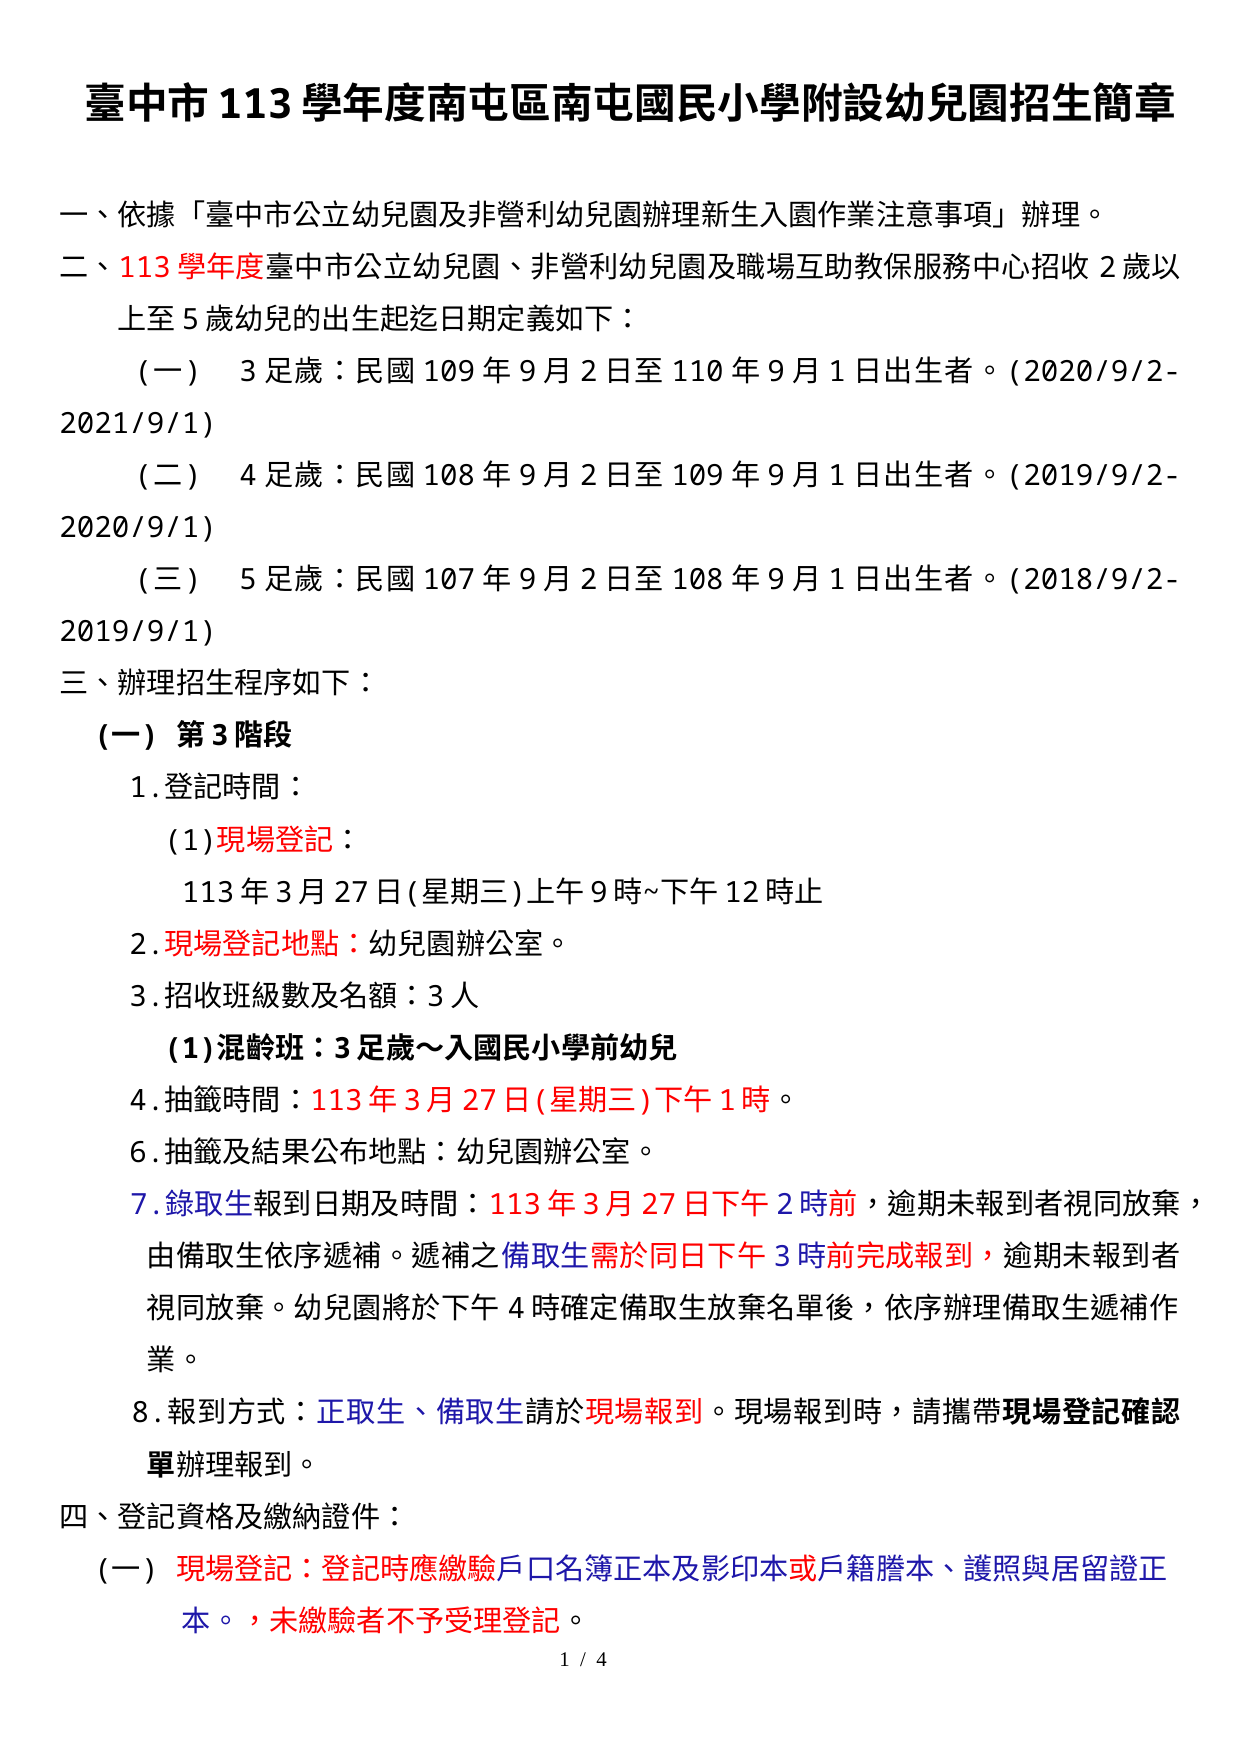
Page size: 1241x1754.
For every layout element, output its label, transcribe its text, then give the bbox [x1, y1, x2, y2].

text 臺中市113學年度南屯區南屯國民小學附設幼兒園招生簡章 [59, 75, 1181, 129]
text (三) 5足歲：民國107年9月2日至108年9月1日出生者。(2018/9/2-2019/9/1) [59, 548, 1181, 652]
text (1)混齡班：3足歲～入國民小學前幼兒 [59, 1017, 1181, 1069]
text (一) 現場登記：登記時應繳驗戶口名簿正本及影印本或戶籍謄本、護照與居留證正 [59, 1537, 1181, 1589]
text 1.登記時間： [59, 756, 1181, 808]
text 一、依據「臺中市公立幼兒園及非營利幼兒園辦理新生入園作業注意事項」辦理。 [59, 183, 1181, 235]
text 8.報到方式：正取生、備取生請於現場報到。現場報到時，請攜帶現場登記確認單辦理報到。 [59, 1381, 1181, 1485]
text 3.招收班級數及名額：3人 [59, 964, 1181, 1017]
text 2.現場登記地點：幼兒園辦公室。 [59, 912, 1181, 964]
text 6.抽籤及結果公布地點：幼兒園辦公室。 [59, 1121, 1181, 1173]
text 113年3月27日(星期三)上午9時~下午12時止 [59, 860, 1181, 912]
text 本。，未繳驗者不予受理登記。 [59, 1589, 1181, 1642]
text (一) 第3階段 [59, 704, 1181, 756]
text 四、登記資格及繳納證件： [59, 1485, 1181, 1537]
text 三、辦理招生程序如下： [59, 652, 1181, 704]
text (二) 4足歲：民國108年9月2日至109年9月1日出生者。(2019/9/2-2020/9/1) [59, 444, 1181, 548]
text (一) 3足歲：民國109年9月2日至110年9月1日出生者。(2020/9/2-2021/9/1) [59, 339, 1181, 444]
text 7.錄取生報到日期及時間：113年3月27日下午2時前，逾期未報到者視同放棄，由備取生依序遞補。遞補之備取生需於同日下午3時前完成報到，逾期未報到者視同放棄。幼兒園將於下午4時確定備取生放棄名單後，依序辦理備取生遞補作業。 [59, 1173, 1181, 1381]
text 4.抽籤時間：113年3月27日(星期三)下午1時。 [59, 1069, 1181, 1121]
text 二、113學年度臺中市公立幼兒園、非營利幼兒園及職場互助教保服務中心招收2歲以上至5歲幼兒的出生起迄日期定義如下： [59, 235, 1181, 339]
text (1)現場登記： [59, 808, 1181, 860]
